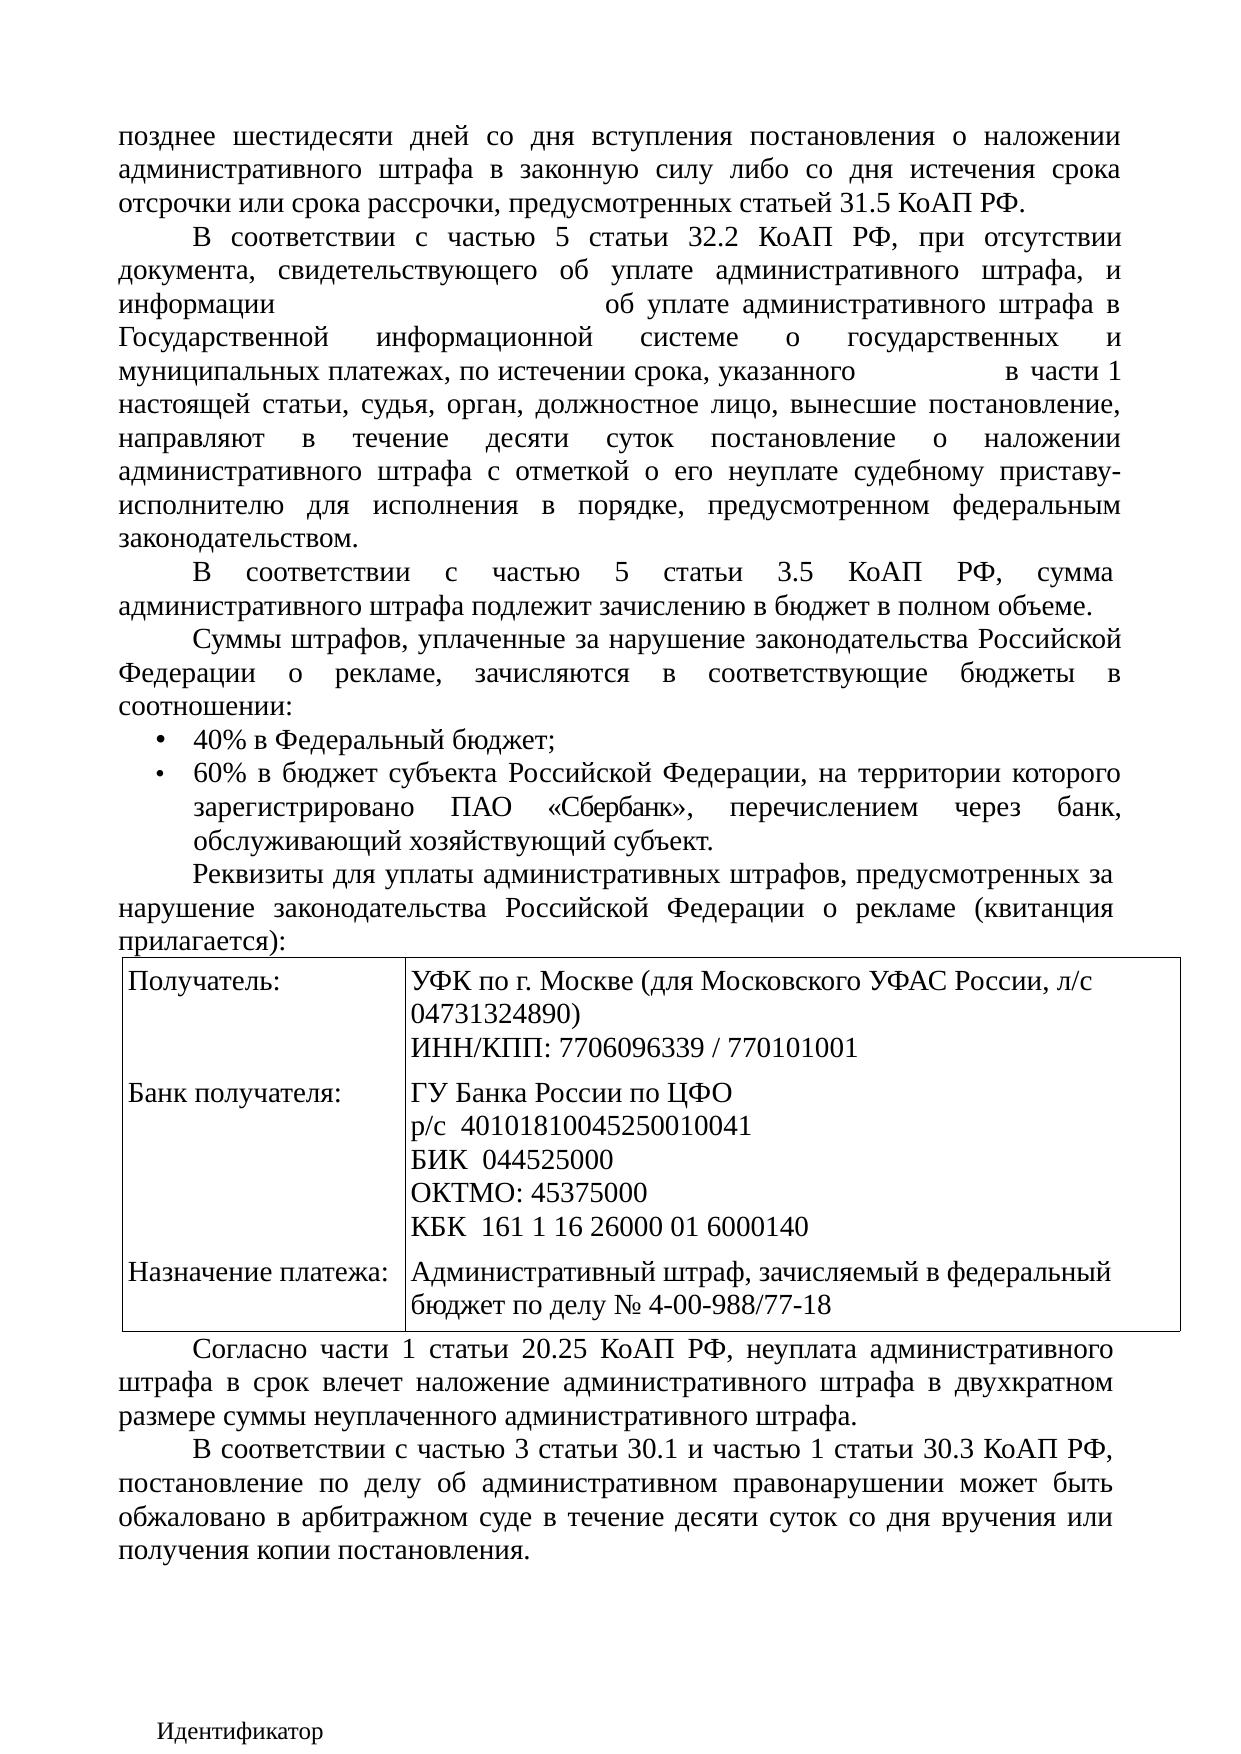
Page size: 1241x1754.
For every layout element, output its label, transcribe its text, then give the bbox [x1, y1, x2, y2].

table_header УФК по г. Москве (для Московского УФАС России, л/с 04731324890) ИНН/КПП: 7706096339 / 770101001 [406, 958, 1180, 1069]
text Суммы штрафов, уплаченные за нарушение законодательства Российской Федерации о рекламе, зачисляются в соответствующие бюджеты в соотношении: [118, 621, 1122, 722]
text В соответствии с частью 5 статьи 3.5 КоАП РФ, сумма административного штрафа подлежит зачислению в бюджет в полном объеме. [118, 554, 1114, 621]
table_cell Назначение платежа: [123, 1248, 405, 1331]
text позднее шестидесяти дней со дня вступления постановления о наложении административного штрафа в законную силу либо со дня истечения срока отсрочки или срока рассрочки, предусмотренных статьей 31.5 КоАП РФ. [118, 118, 1122, 219]
text В соответствии с частью 3 статьи 30.1 и частью 1 статьи 30.3 КоАП РФ, постановление по делу об административном правонарушении может быть обжаловано в арбитражном суде в течение десяти суток со дня вручения или получения копии постановления. [118, 1432, 1114, 1566]
list 60% в бюджет субъекта Российской Федерации, на территории которого зарегистрировано ПАО «Сбербанк», перечислением через банк, обслуживающий хозяйствующий субъект. [156, 756, 1122, 856]
text В соответствии с частью 5 статьи 32.2 КоАП РФ, при отсутствии документа, свидетельствующего об уплате административного штрафа, и информации об уплате административного штрафа в Государственной информационной системе о государственных и муниципальных платежах, по истечении срока, указанного в части 1 настоящей статьи, судья, орган, должностное лицо, вынесшие постановление, направляют в течение десяти суток постановление о наложении административного штрафа с отметкой о его неуплате судебному приставу-исполнителю для исполнения в порядке, предусмотренном федеральным законодательством. [118, 219, 1122, 554]
text Согласно части 1 статьи 20.25 КоАП РФ, неуплата административного штрафа в срок влечет наложение административного штрафа в двухкратном размере суммы неуплаченного административного штрафа. [118, 1331, 1114, 1432]
text Реквизиты для уплаты административных штрафов, предусмотренных за нарушение законодательства Российской Федерации о рекламе (квитанция прилагается): [118, 856, 1114, 957]
table_cell ГУ Банка России по ЦФО р/с 40101810045250010041 БИК 044525000 ОКТМО: 45375000 КБК 161 1 16 26000 01 6000140 [406, 1069, 1180, 1248]
table_header Получатель: [123, 958, 405, 1069]
table_cell Банк получателя: [123, 1069, 405, 1248]
table_cell Административный штраф, зачисляемый в федеральный бюджет по делу № 4-00-988/77-18 [406, 1248, 1180, 1331]
list 40% в Федеральный бюджет; [156, 722, 1122, 756]
